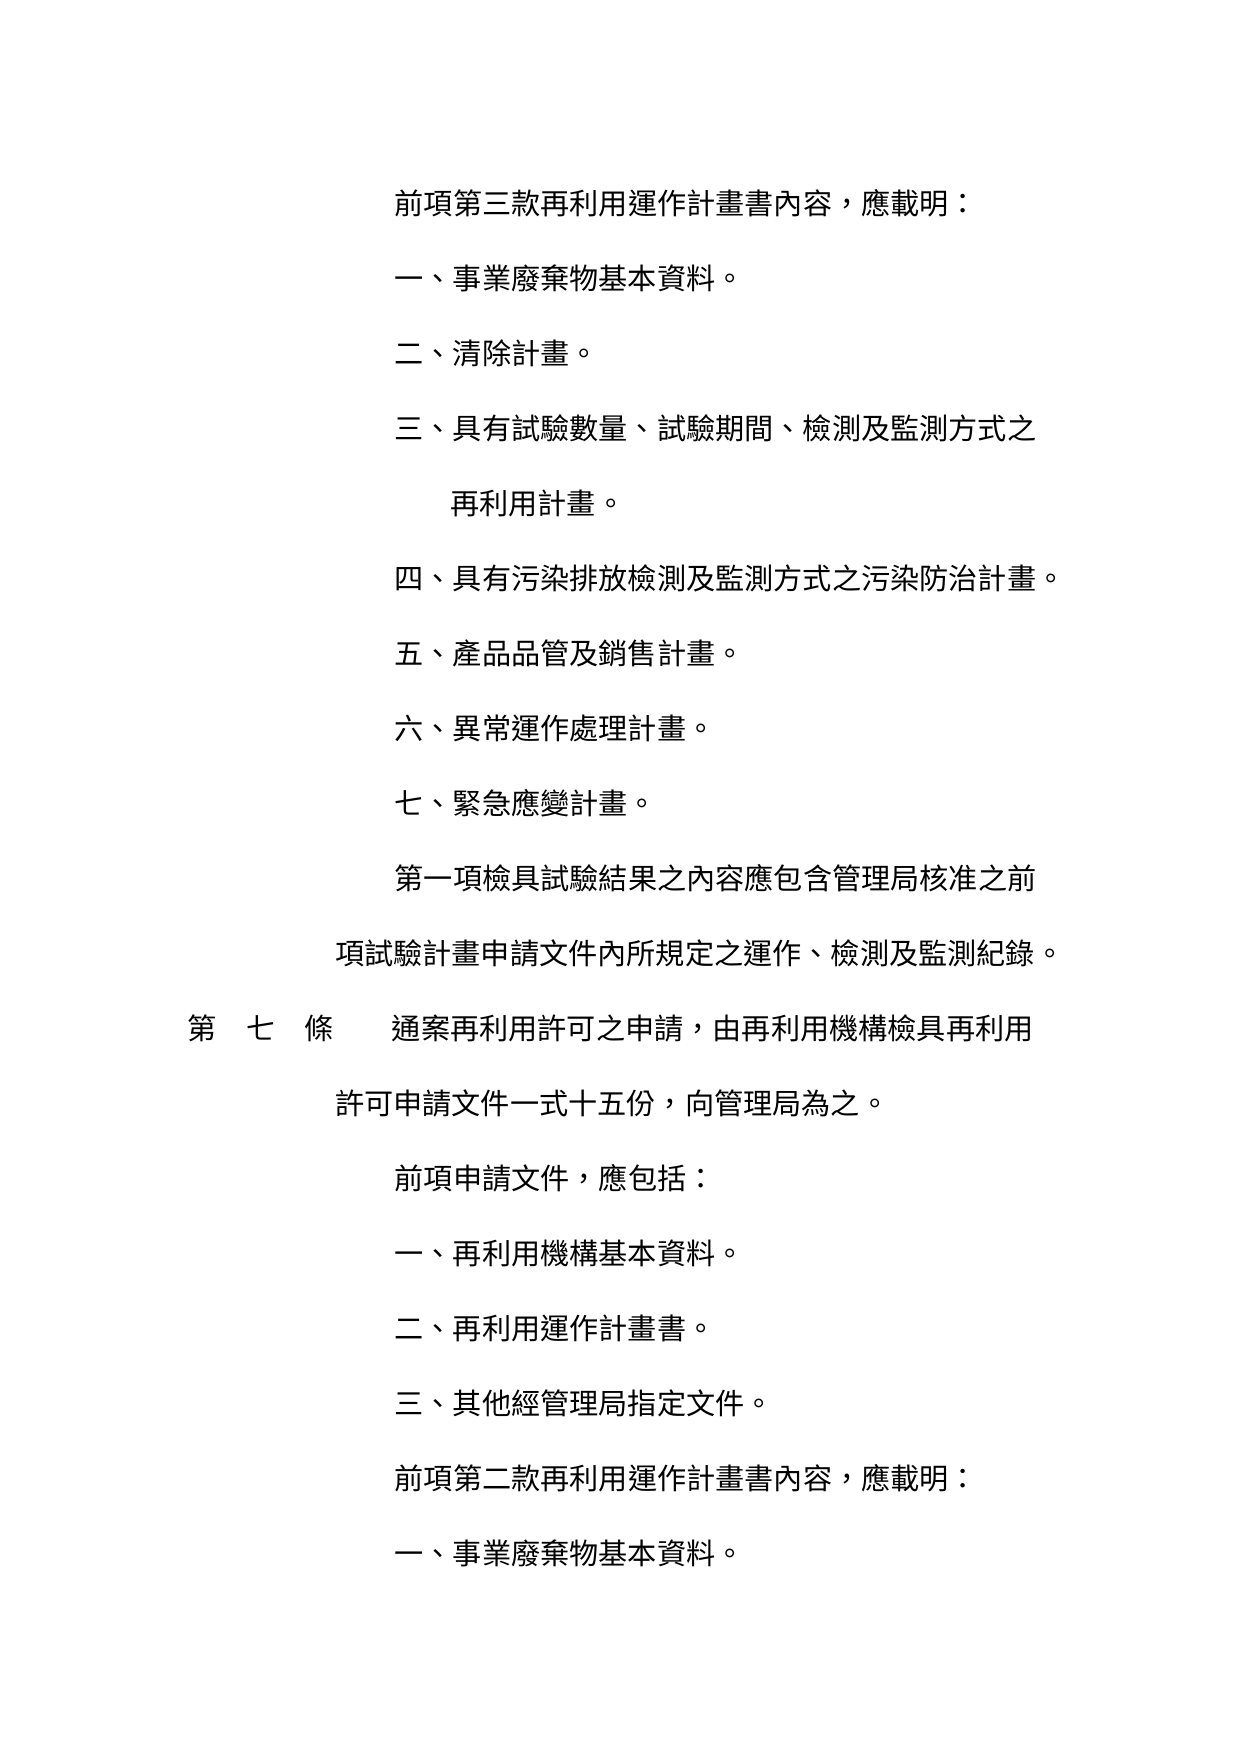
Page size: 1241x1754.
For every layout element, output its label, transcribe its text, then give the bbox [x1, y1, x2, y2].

text 一、再利用機構基本資料。 [394, 1214, 1053, 1289]
text 前項第三款再利用運作計畫書內容，應載明： [335, 164, 1053, 239]
text 三、具有試驗數量、試驗期間、檢測及監測方式之再利用計畫。 [394, 389, 1053, 539]
text 六、異常運作處理計畫。 [394, 689, 1053, 764]
text 前項第二款再利用運作計畫書內容，應載明： [335, 1439, 1053, 1514]
text 第 七 條 通案再利用許可之申請，由再利用機構檢具再利用許可申請文件一式十五份，向管理局為之。 [187, 989, 1053, 1139]
text 四、具有污染排放檢測及監測方式之污染防治計畫。 [394, 539, 1053, 614]
text 一、事業廢棄物基本資料。 [394, 1514, 1053, 1589]
text 第一項檢具試驗結果之內容應包含管理局核准之前項試驗計畫申請文件內所規定之運作、檢測及監測紀錄。 [335, 839, 1053, 989]
text 三、其他經管理局指定文件。 [394, 1364, 1053, 1439]
text 前項申請文件，應包括： [335, 1139, 1053, 1214]
text 二、清除計畫。 [394, 314, 1053, 389]
text 二、再利用運作計畫書。 [394, 1289, 1053, 1364]
text 一、事業廢棄物基本資料。 [394, 239, 1053, 314]
text 七、緊急應變計畫。 [394, 764, 1053, 839]
text 五、產品品管及銷售計畫。 [394, 614, 1053, 689]
